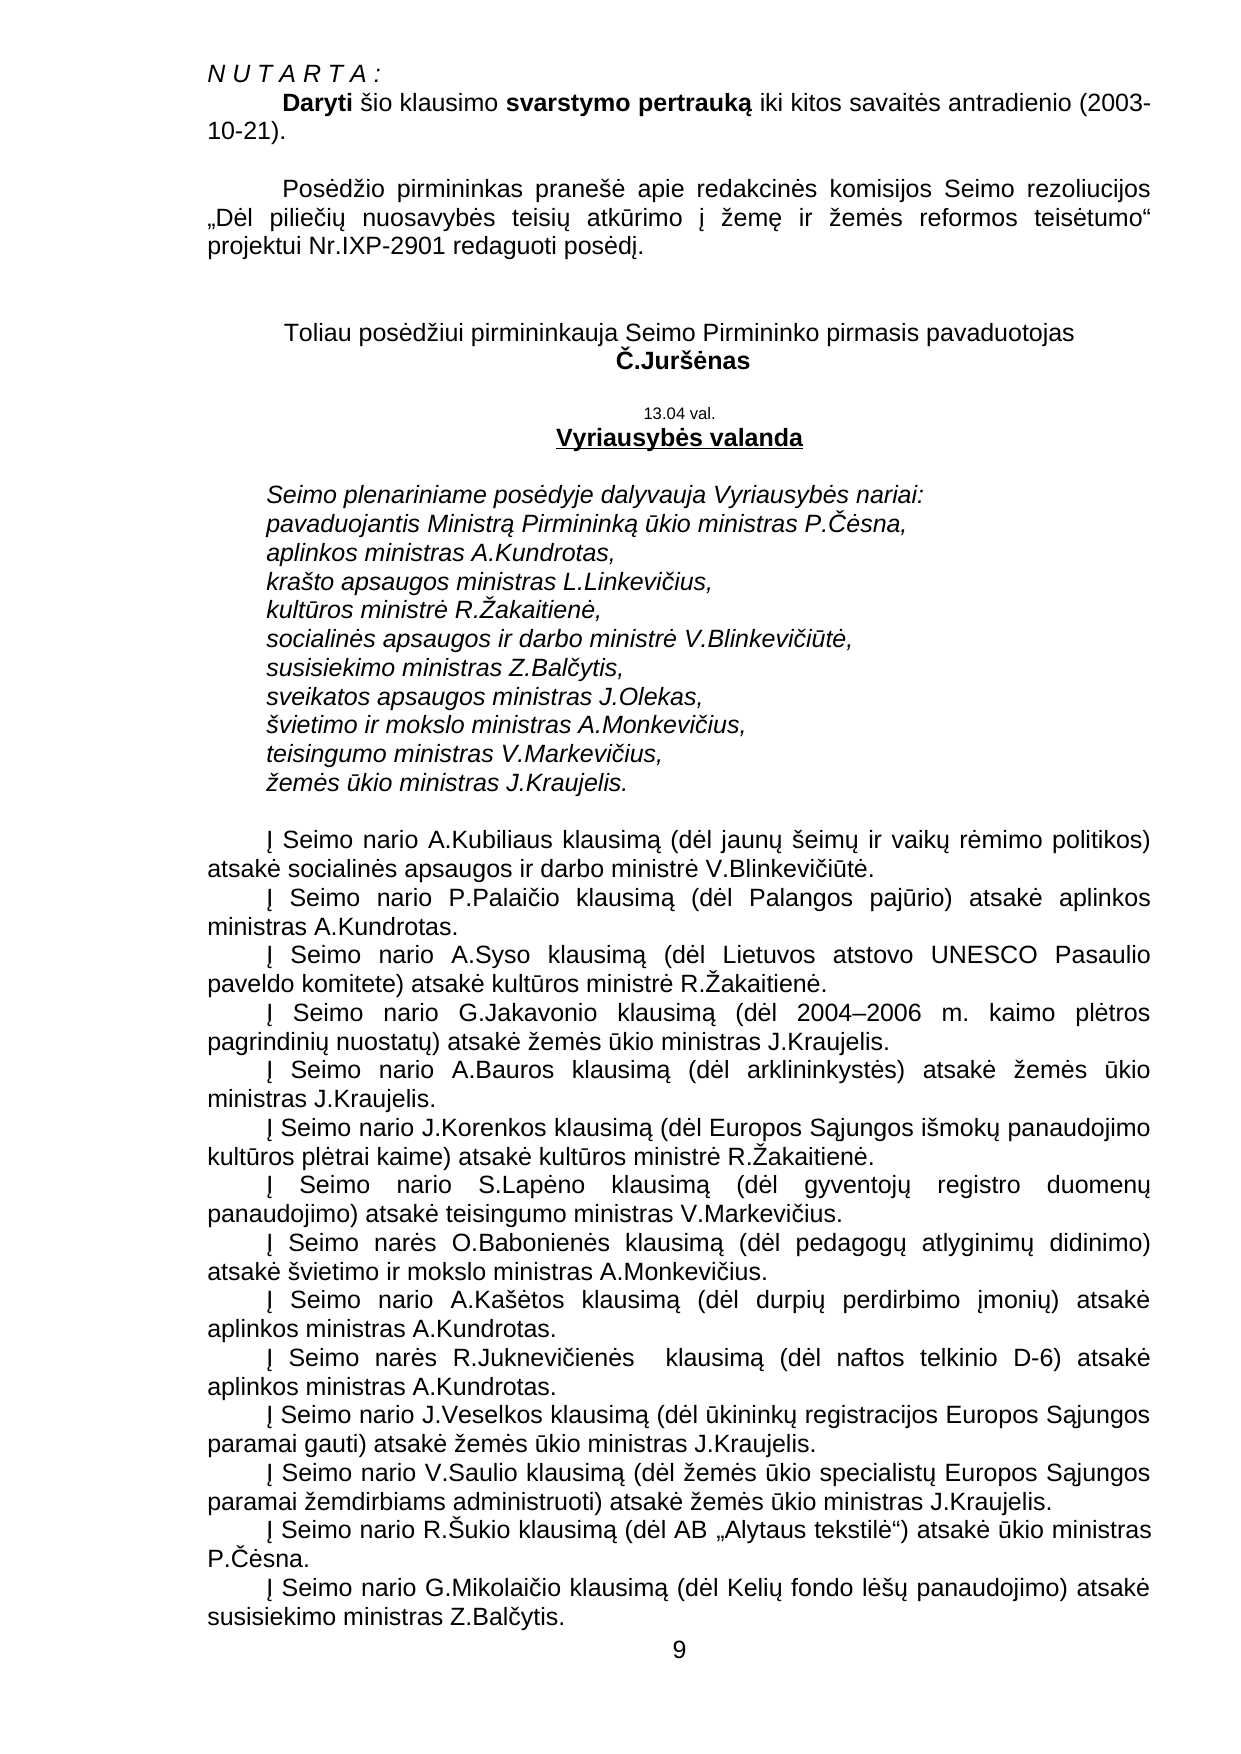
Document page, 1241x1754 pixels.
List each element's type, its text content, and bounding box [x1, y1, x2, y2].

text N U T A R T A : [207, 59, 1152, 87]
text Į Seimo nario V.Saulio klausimą (dėl žemės ūkio specialistų Europos Sąjungos paramai žemdirbiams administruoti) atsakė žemės ūkio ministras J.Kraujelis. [207, 1458, 1152, 1515]
text Į Seimo narės O.Babonienės klausimą (dėl pedagogų atlyginimų didinimo) atsakė švietimo ir mokslo ministras A.Monkevičius. [207, 1228, 1152, 1285]
subtitle Vyriausybės valanda [207, 423, 1152, 452]
text sveikatos apsaugos ministras J.Olekas, [207, 682, 1152, 710]
text švietimo ir mokslo ministras A.Monkevičius, [207, 710, 1152, 739]
text krašto apsaugos ministras L.Linkevičius, [207, 567, 1152, 595]
text 13.04 val. [207, 404, 1152, 423]
text aplinkos ministras A.Kundrotas, [207, 538, 1152, 567]
text Į Seimo nario G.Jakavonio klausimą (dėl 2004–2006 m. kaimo plėtros pagrindinių nuostatų) atsakė žemės ūkio ministras J.Kraujelis. [207, 998, 1152, 1055]
text Posėdžio pirmininkas pranešė apie redakcinės komisijos Seimo rezoliucijos „Dėl piliečių nuosavybės teisių atkūrimo į žemę ir žemės reformos teisėtumo“ projektui Nr.IXP-2901 redaguoti posėdį. [207, 174, 1152, 260]
text Į Seimo nario G.Mikolaičio klausimą (dėl Kelių fondo lėšų panaudojimo) atsakė susisiekimo ministras Z.Balčytis. [207, 1573, 1152, 1630]
text Į Seimo nario A.Kašėtos klausimą (dėl durpių perdirbimo įmonių) atsakė aplinkos ministras A.Kundrotas. [207, 1285, 1152, 1343]
text Č.Juršėnas [207, 346, 1152, 375]
text Seimo plenariniame posėdyje dalyvauja Vyriausybės nariai: [207, 480, 1152, 509]
text pavaduojantis Ministrą Pirmininką ūkio ministras P.Čėsna, [207, 509, 1152, 538]
text kultūros ministrė R.Žakaitienė, [207, 595, 1152, 624]
text Į Seimo nario P.Palaičio klausimą (dėl Palangos pajūrio) atsakė aplinkos ministras A.Kundrotas. [207, 883, 1152, 940]
text Daryti šio klausimo svarstymo pertrauką iki kitos savaitės antradienio (2003-10-21). [207, 87, 1152, 145]
text žemės ūkio ministras J.Kraujelis. [207, 768, 1152, 797]
text socialinės apsaugos ir darbo ministrė V.Blinkevičiūtė, [207, 624, 1152, 653]
text susisiekimo ministras Z.Balčytis, [207, 653, 1152, 682]
text Į Seimo nario A.Bauros klausimą (dėl arklininkystės) atsakė žemės ūkio ministras J.Kraujelis. [207, 1055, 1152, 1113]
text Į Seimo nario A.Kubiliaus klausimą (dėl jaunų šeimų ir vaikų rėmimo politikos) atsakė socialinės apsaugos ir darbo ministrė V.Blinkevičiūtė. [207, 825, 1152, 883]
text Į Seimo nario J.Veselkos klausimą (dėl ūkininkų registracijos Europos Sąjungos paramai gauti) atsakė žemės ūkio ministras J.Kraujelis. [207, 1400, 1152, 1458]
text Į Seimo nario A.Syso klausimą (dėl Lietuvos atstovo UNESCO Pasaulio paveldo komitete) atsakė kultūros ministrė R.Žakaitienė. [207, 940, 1152, 998]
text Į Seimo narės R.Juknevičienės klausimą (dėl naftos telkinio D-6) atsakė aplinkos ministras A.Kundrotas. [207, 1343, 1152, 1400]
text Į Seimo nario J.Korenkos klausimą (dėl Europos Sąjungos išmokų panaudojimo kultūros plėtrai kaime) atsakė kultūros ministrė R.Žakaitienė. [207, 1113, 1152, 1170]
text Į Seimo nario S.Lapėno klausimą (dėl gyventojų registro duomenų panaudojimo) atsakė teisingumo ministras V.Markevičius. [207, 1170, 1152, 1228]
text teisingumo ministras V.Markevičius, [207, 739, 1152, 768]
text Į Seimo nario R.Šukio klausimą (dėl AB „Alytaus tekstilė“) atsakė ūkio ministras P.Čėsna. [207, 1515, 1152, 1573]
text Toliau posėdžiui pirmininkauja Seimo Pirmininko pirmasis pavaduotojas [207, 317, 1152, 346]
